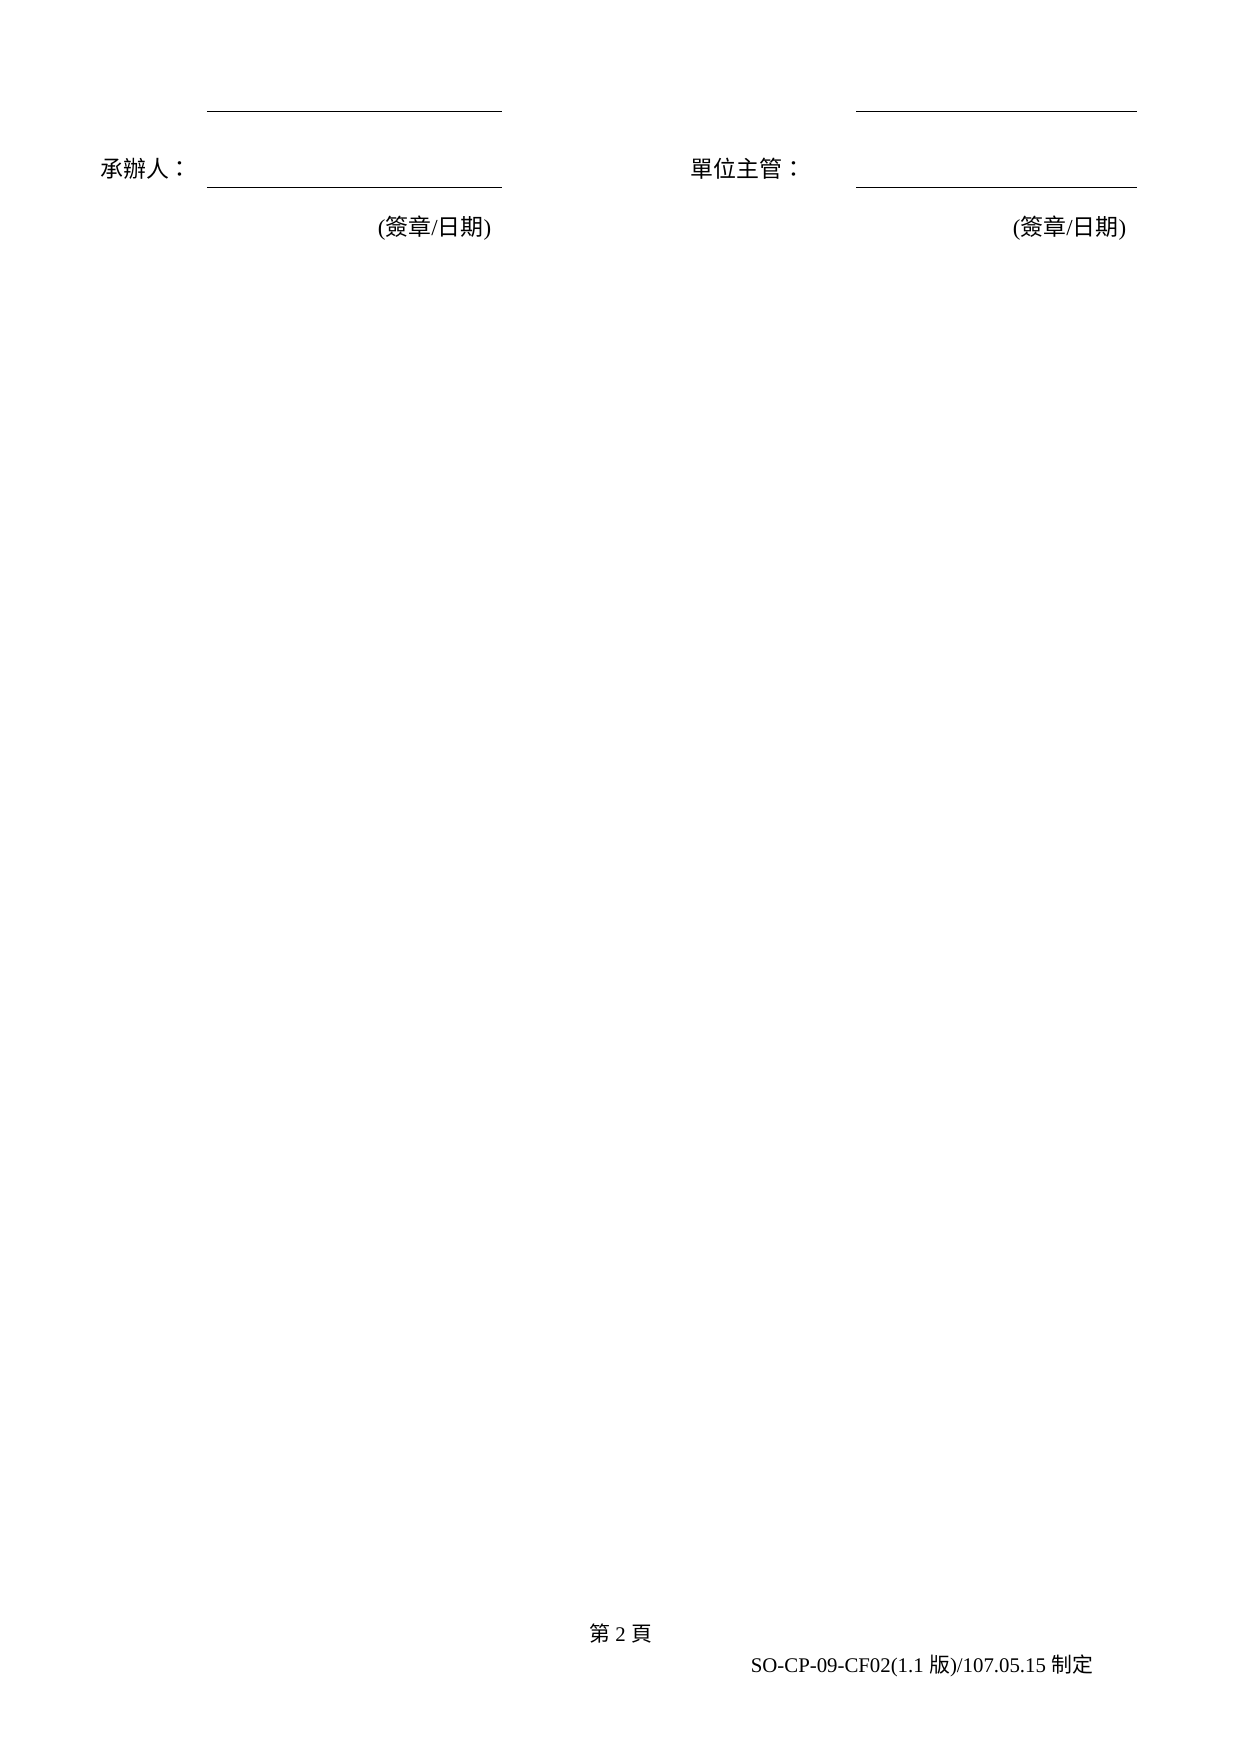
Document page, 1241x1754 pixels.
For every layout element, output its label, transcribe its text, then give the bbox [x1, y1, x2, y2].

table_cell 承辦人： [89, 111, 207, 187]
table_cell [207, 112, 502, 187]
table_cell (簽章/日期) [856, 188, 1137, 246]
table_cell [502, 111, 679, 187]
table_cell 單位主管： [679, 111, 856, 187]
table_cell [1137, 111, 1152, 187]
table_cell [502, 187, 532, 246]
table_cell [89, 187, 207, 246]
table_cell [856, 112, 1137, 187]
table_cell [532, 187, 856, 246]
table_cell [1137, 187, 1152, 246]
table_cell (簽章/日期) [207, 188, 502, 246]
